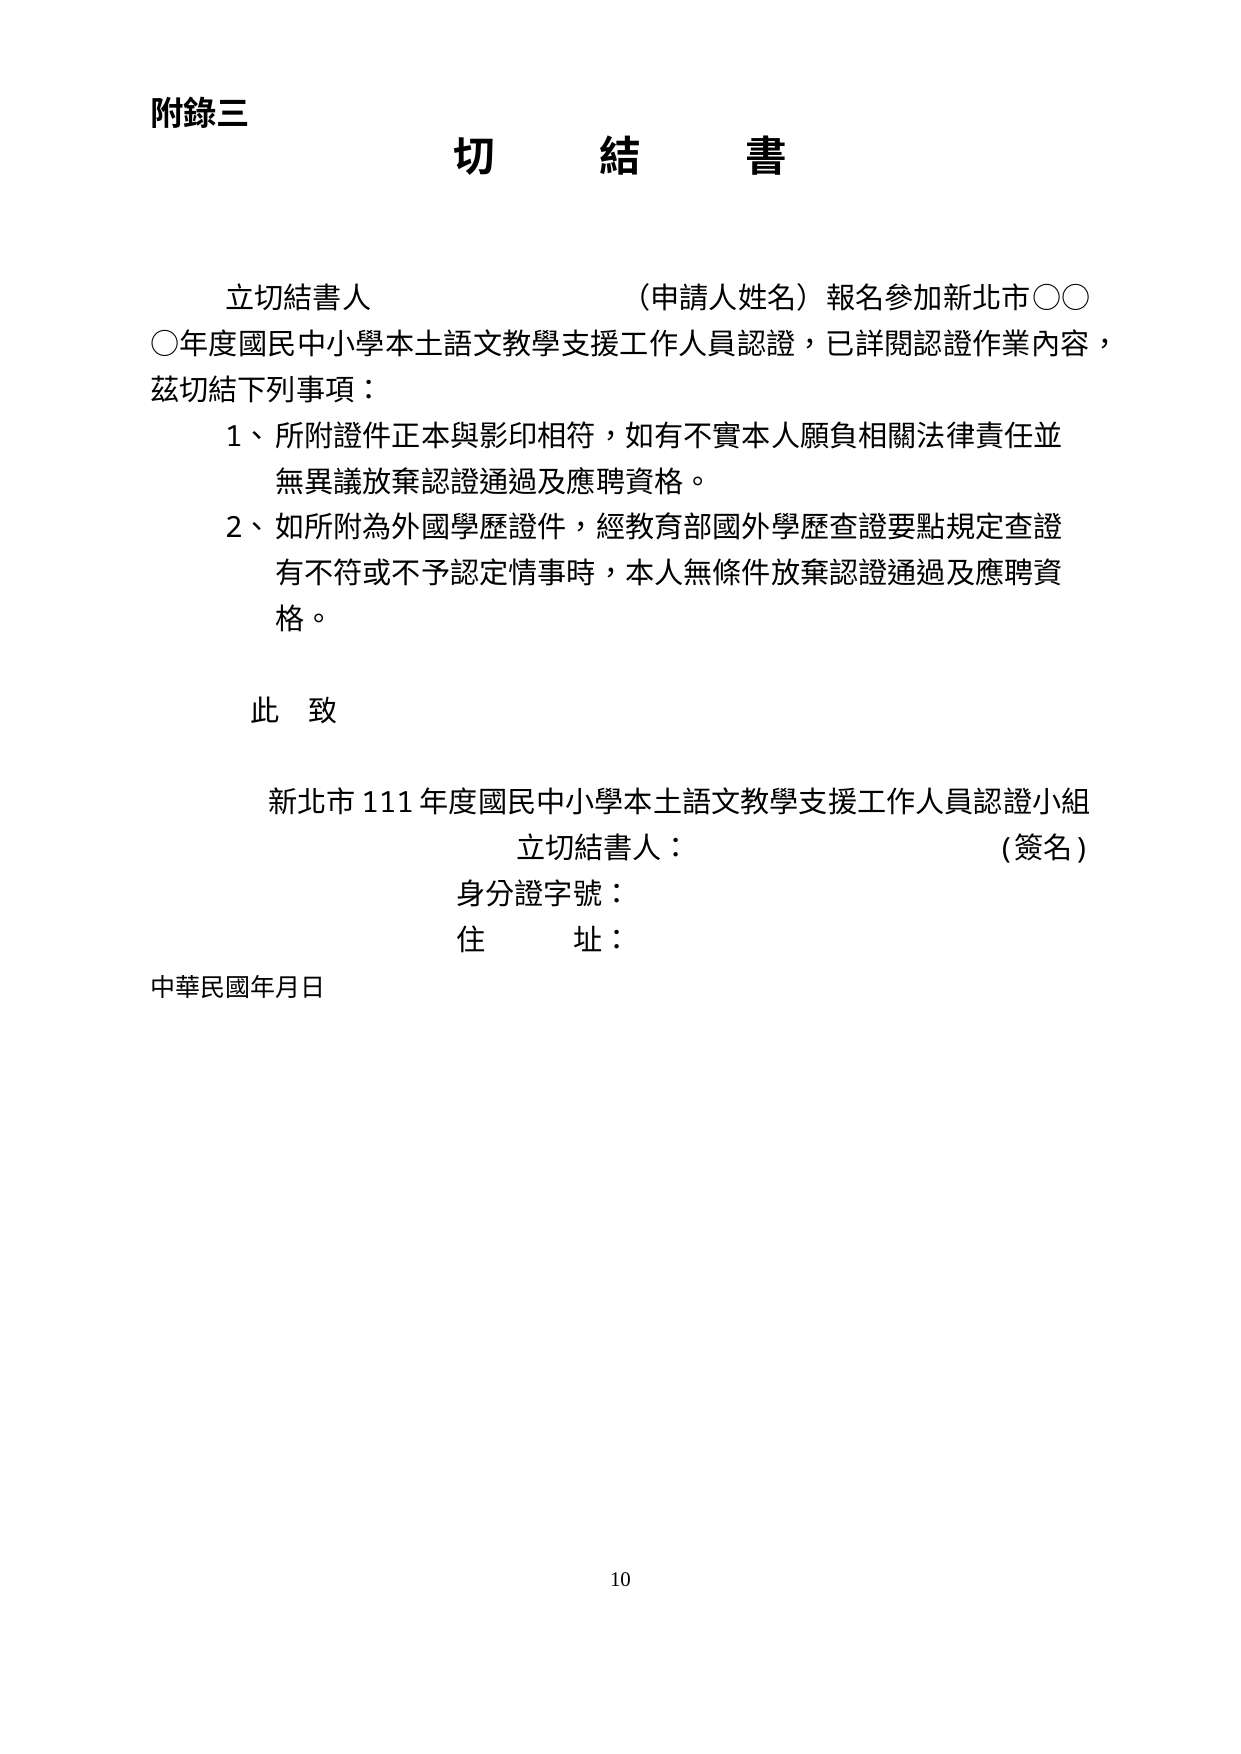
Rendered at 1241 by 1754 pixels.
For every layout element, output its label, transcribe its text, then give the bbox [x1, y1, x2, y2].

list 如所附為外國學歷證件，經教育部國外學歷查證要點規定查證有不符或不予認定情事時，本人無條件放棄認證通過及應聘資格。 [225, 501, 1090, 639]
text 身分證字號： [150, 868, 1023, 914]
text 中華民國年月日 [150, 959, 1090, 1005]
list 所附證件正本與影印相符，如有不實本人願負相關法律責任並無異議放棄認證通過及應聘資格。 [225, 409, 1090, 501]
text 立切結書人： (簽名) [150, 822, 1090, 868]
text 住 址： [150, 914, 1023, 959]
subtitle 附錄三 [150, 89, 1090, 134]
text 切 結 書 [150, 134, 1090, 180]
text 此 致 [250, 684, 1090, 730]
text 立切結書人 （申請人姓名）報名參加新北市○○○年度國民中小學本土語文教學支援工作人員認證，已詳閱認證作業內容，茲切結下列事項： [150, 272, 1090, 409]
text 新北市111年度國民中小學本土語文教學支援工作人員認證小組 [150, 776, 1090, 822]
